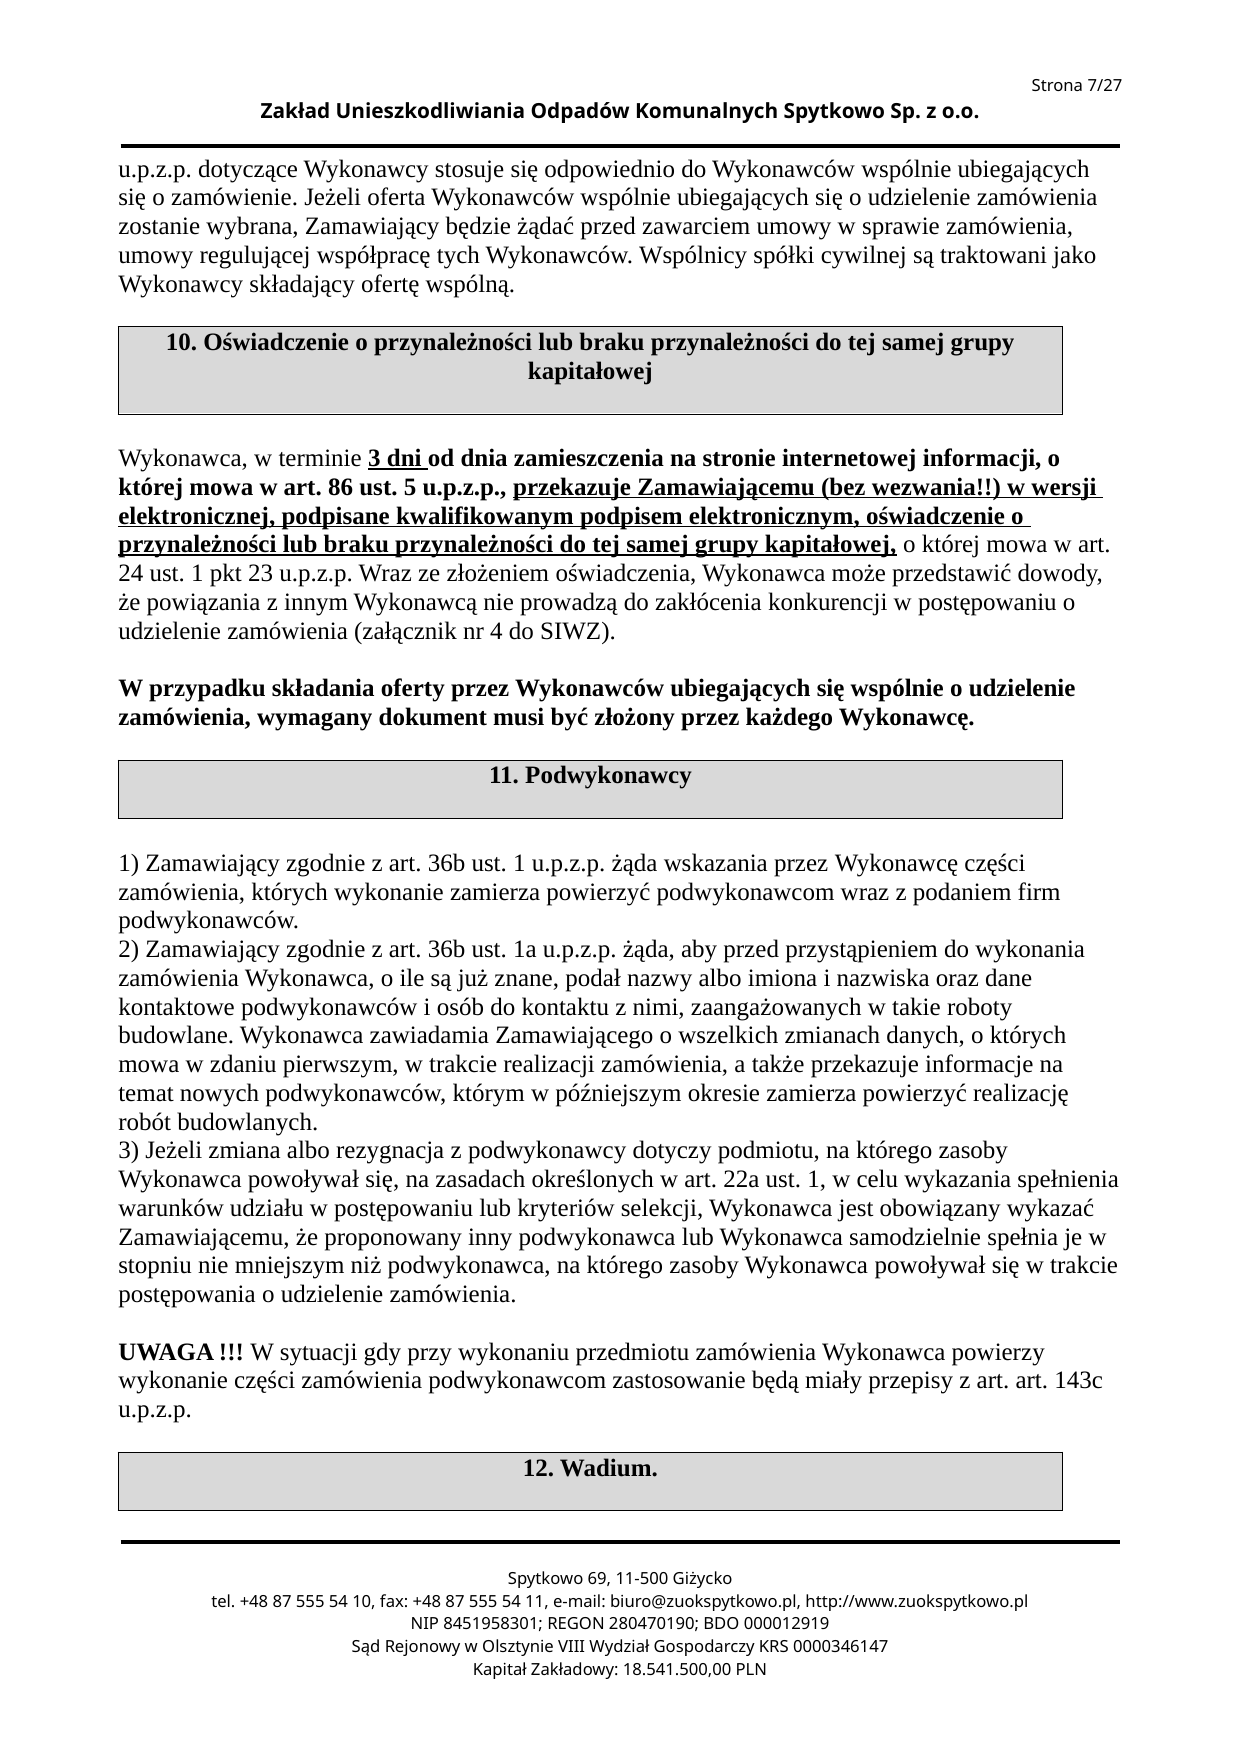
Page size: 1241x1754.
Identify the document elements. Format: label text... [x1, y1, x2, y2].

table_header 10. Oświadczenie o przynależności lub braku przynależności do tej samej grupy kapitałowej [119, 327, 1062, 413]
text 1) Zamawiający zgodnie z art. 36b ust. 1 u.p.z.p. żąda wskazania przez Wykonawcę części zamówienia, których wykonanie zamierza powierzyć podwykonawcom wraz z podaniem firm podwykonawców. [118, 848, 1122, 934]
text W przypadku składania oferty przez Wykonawców ubiegających się wspólnie o udzielenie zamówienia, wymagany dokument musi być złożony przez każdego Wykonawcę. [118, 673, 1122, 731]
table_header 11. Podwykonawcy [119, 761, 1062, 818]
text u.p.z.p. dotyczące Wykonawcy stosuje się odpowiednio do Wykonawców wspólnie ubiegających się o zamówienie. Jeżeli oferta Wykonawców wspólnie ubiegających się o udzielenie zamówienia zostanie wybrana, Zamawiający będzie żądać przed zawarciem umowy w sprawie zamówienia, umowy regulującej współpracę tych Wykonawców. Wspólnicy spółki cywilnej są traktowani jako Wykonawcy składający ofertę wspólną. [118, 154, 1122, 297]
text 2) Zamawiający zgodnie z art. 36b ust. 1a u.p.z.p. żąda, aby przed przystąpieniem do wykonania zamówienia Wykonawca, o ile są już znane, podał nazwy albo imiona i nazwiska oraz dane kontaktowe podwykonawców i osób do kontaktu z nimi, zaangażowanych w takie roboty budowlane. Wykonawca zawiadamia Zamawiającego o wszelkich zmianach danych, o których mowa w zdaniu pierwszym, w trakcie realizacji zamówienia, a także przekazuje informacje na temat nowych podwykonawców, którym w późniejszym okresie zamierza powierzyć realizację robót budowlanych. [118, 934, 1122, 1135]
table_header 12. Wadium. [119, 1453, 1062, 1510]
text Wykonawca, w terminie 3 dni od dnia zamieszczenia na stronie internetowej informacji, o której mowa w art. 86 ust. 5 u.p.z.p., przekazuje Zamawiającemu (bez wezwania!!) w wersji elektronicznej, podpisane kwalifikowanym podpisem elektronicznym, oświadczenie o przynależności lub braku przynależności do tej samej grupy kapitałowej, o której mowa w art. 24 ust. 1 pkt 23 u.p.z.p. Wraz ze złożeniem oświadczenia, Wykonawca może przedstawić dowody, że powiązania z innym Wykonawcą nie prowadzą do zakłócenia konkurencji w postępowaniu o udzielenie zamówienia (załącznik nr 4 do SIWZ). [118, 443, 1122, 644]
text 3) Jeżeli zmiana albo rezygnacja z podwykonawcy dotyczy podmiotu, na którego zasoby Wykonawca powoływał się, na zasadach określonych w art. 22a ust. 1, w celu wykazania spełnienia warunków udziału w postępowaniu lub kryteriów selekcji, Wykonawca jest obowiązany wykazać Zamawiającemu, że proponowany inny podwykonawca lub Wykonawca samodzielnie spełnia je w stopniu nie mniejszym niż podwykonawca, na którego zasoby Wykonawca powoływał się w trakcie postępowania o udzielenie zamówienia. [118, 1135, 1122, 1308]
text UWAGA !!! W sytuacji gdy przy wykonaniu przedmiotu zamówienia Wykonawca powierzy wykonanie części zamówienia podwykonawcom zastosowanie będą miały przepisy z art. art. 143c u.p.z.p. [118, 1337, 1122, 1423]
